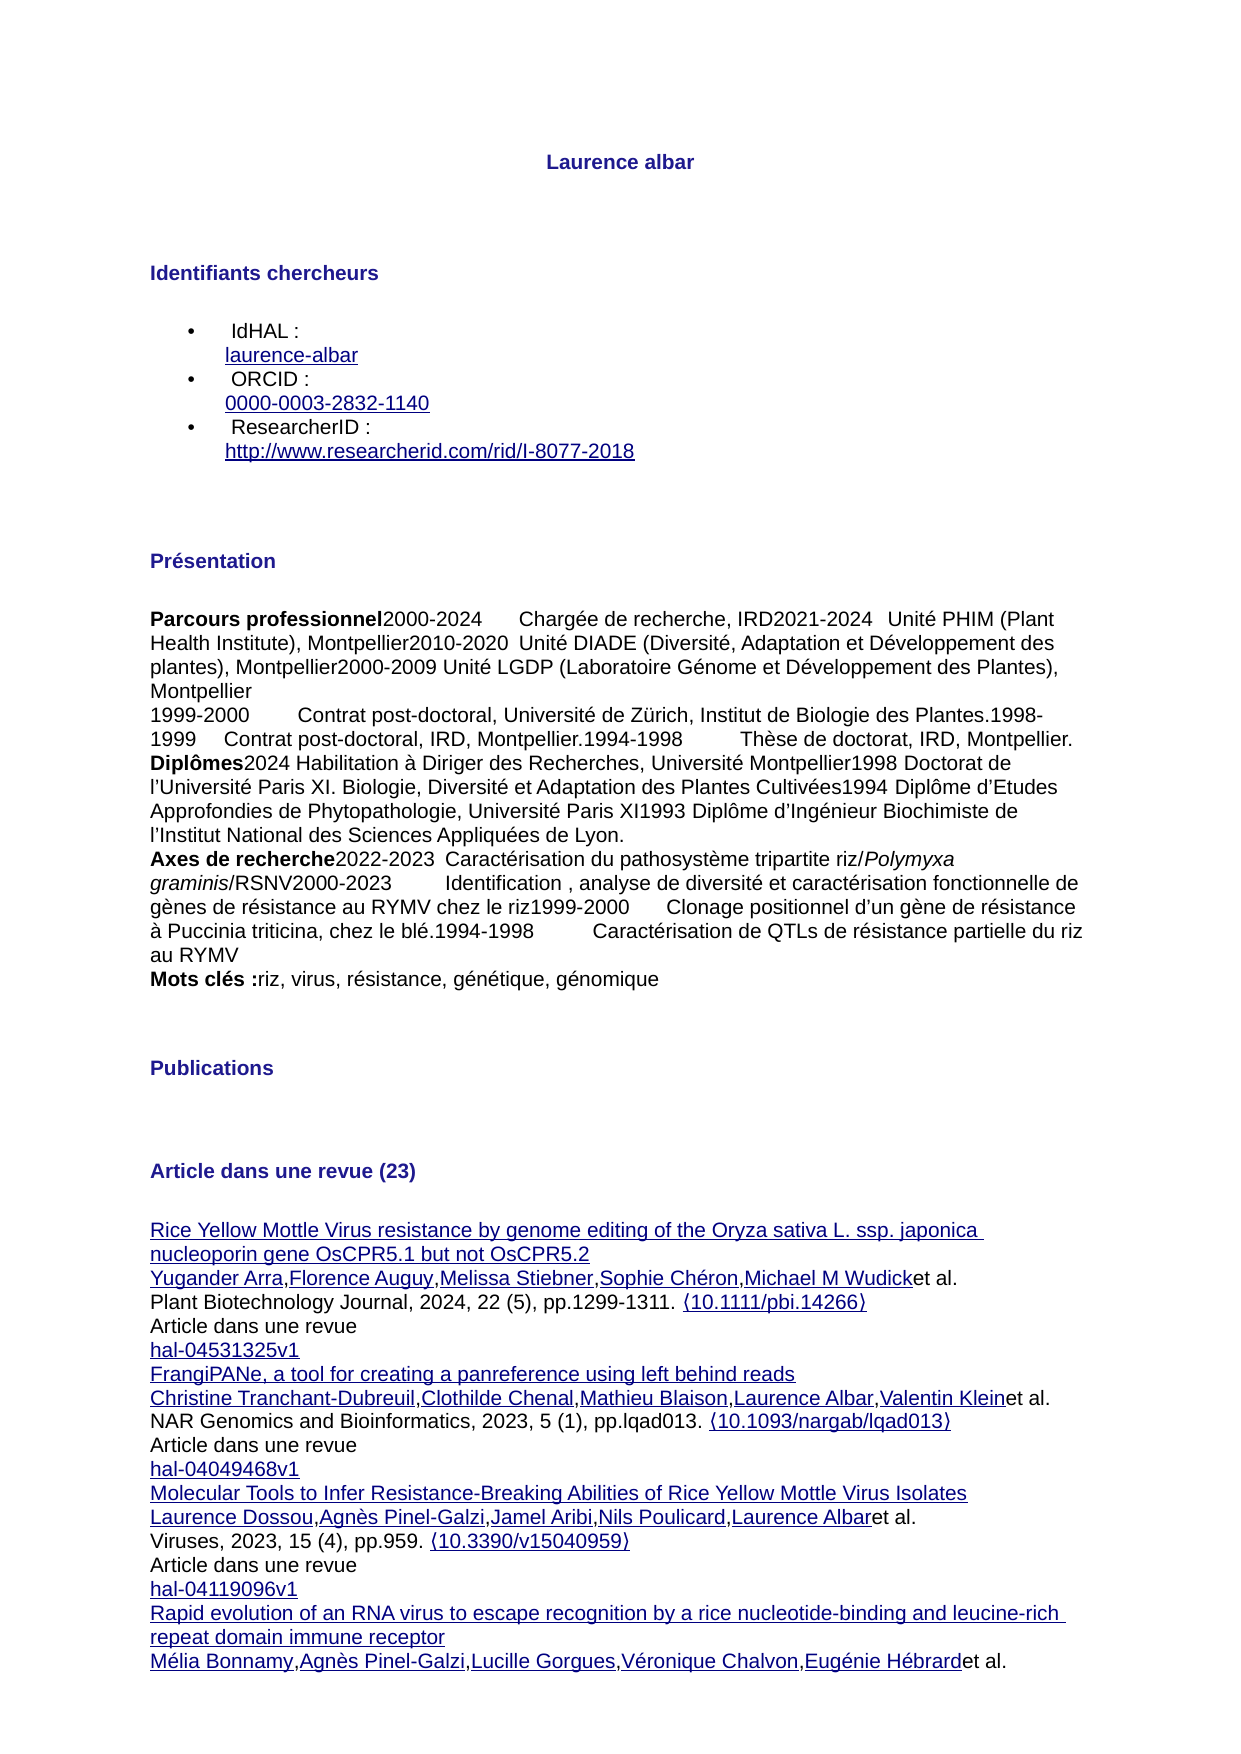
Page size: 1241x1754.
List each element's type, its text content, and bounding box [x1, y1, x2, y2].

list IdHAL : [187, 319, 1090, 343]
list 0000-0003-2832-1140 [187, 391, 1090, 414]
table_cell Rapid evolution of an RNA virus to escape recognition by a rice nucleotide-binding and leucine-rich repeat domain immune receptor Mélia Bonnamy,Agnès Pinel-Galzi,Lucille Gorgues,Véronique Chalvon,Eugénie Hébrardet al. [150, 1601, 1090, 1673]
list ORCID : [187, 367, 1090, 391]
table_cell Molecular Tools to Infer Resistance-Breaking Abilities of Rice Yellow Mottle Virus Isolates Laurence Dossou,Agnès Pinel-Galzi,Jamel Aribi,Nils Poulicard,Laurence Albaret al. Viruses, 2023, 15 (4), pp.959. ⟨10.3390/v15040959⟩ Article dans une revue hal-04119096v1 [150, 1481, 1090, 1601]
subtitle Publications [150, 1056, 1090, 1080]
list http://www.researcherid.com/rid/I-8077-2018 [187, 438, 1090, 462]
table_cell FrangiPANe, a tool for creating a panreference using left behind reads Christine Tranchant-Dubreuil,Clothilde Chenal,Mathieu Blaison,Laurence Albar,Valentin Kleinet al. NAR Genomics and Bioinformatics, 2023, 5 (1), pp.lqad013. ⟨10.1093/nargab/lqad013⟩ Article dans une revue hal-04049468v1 [150, 1361, 1090, 1481]
text Axes de recherche2022-2023 Caractérisation du pathosystème tripartite riz/Polymyxa graminis/RSNV2000-2023 Identification , analyse de diversité et caractérisation fonctionnelle de gènes de résistance au RYMV chez le riz1999-2000 Clonage positionnel d’un gène de résistance à Puccinia triticina, chez le blé.1994-1998 Caractérisation de QTLs de résistance partielle du riz au RYMV [150, 847, 1090, 967]
text Diplômes2024 Habilitation à Diriger des Recherches, Université Montpellier1998 Doctorat de l’Université Paris XI. Biologie, Diversité et Adaptation des Plantes Cultivées1994 Diplôme d’Etudes Approfondies de Phytopathologie, Université Paris XI1993 Diplôme d’Ingénieur Biochimiste de l’Institut National des Sciences Appliquées de Lyon. [150, 751, 1090, 847]
list ResearcherID : [187, 414, 1090, 438]
text 1999-2000 Contrat post-doctoral, Université de Zürich, Institut de Biologie des Plantes.1998-1999 Contrat post-doctoral, IRD, Montpellier.1994-1998 Thèse de doctorat, IRD, Montpellier. [150, 703, 1090, 751]
subtitle Identifiants chercheurs [150, 260, 1090, 284]
subtitle Laurence albar [150, 150, 1090, 174]
text Mots clés :riz, virus, résistance, génétique, génomique [150, 967, 1090, 991]
subtitle Présentation [150, 549, 1090, 573]
subtitle Article dans une revue (23) [150, 1159, 1090, 1183]
list laurence-albar [187, 343, 1090, 367]
table_header Rice Yellow Mottle Virus resistance by genome editing of the Oryza sativa L. ssp. japonica nucleoporin gene OsCPR5.1 but not OsCPR5.2 Yugander Arra,Florence Auguy,Melissa Stiebner,Sophie Chéron,Michael M Wudicket al. Plant Biotechnology Journal, 2024, 22 (5), pp.1299-1311. ⟨10.1111/pbi.14266⟩ Article dans une revue hal-04531325v1 [150, 1218, 1090, 1361]
text Parcours professionnel2000-2024 Chargée de recherche, IRD2021-2024 Unité PHIM (Plant Health Institute), Montpellier2010-2020 Unité DIADE (Diversité, Adaptation et Développement des plantes), Montpellier2000-2009 Unité LGDP (Laboratoire Génome et Développement des Plantes), Montpellier [150, 607, 1090, 703]
